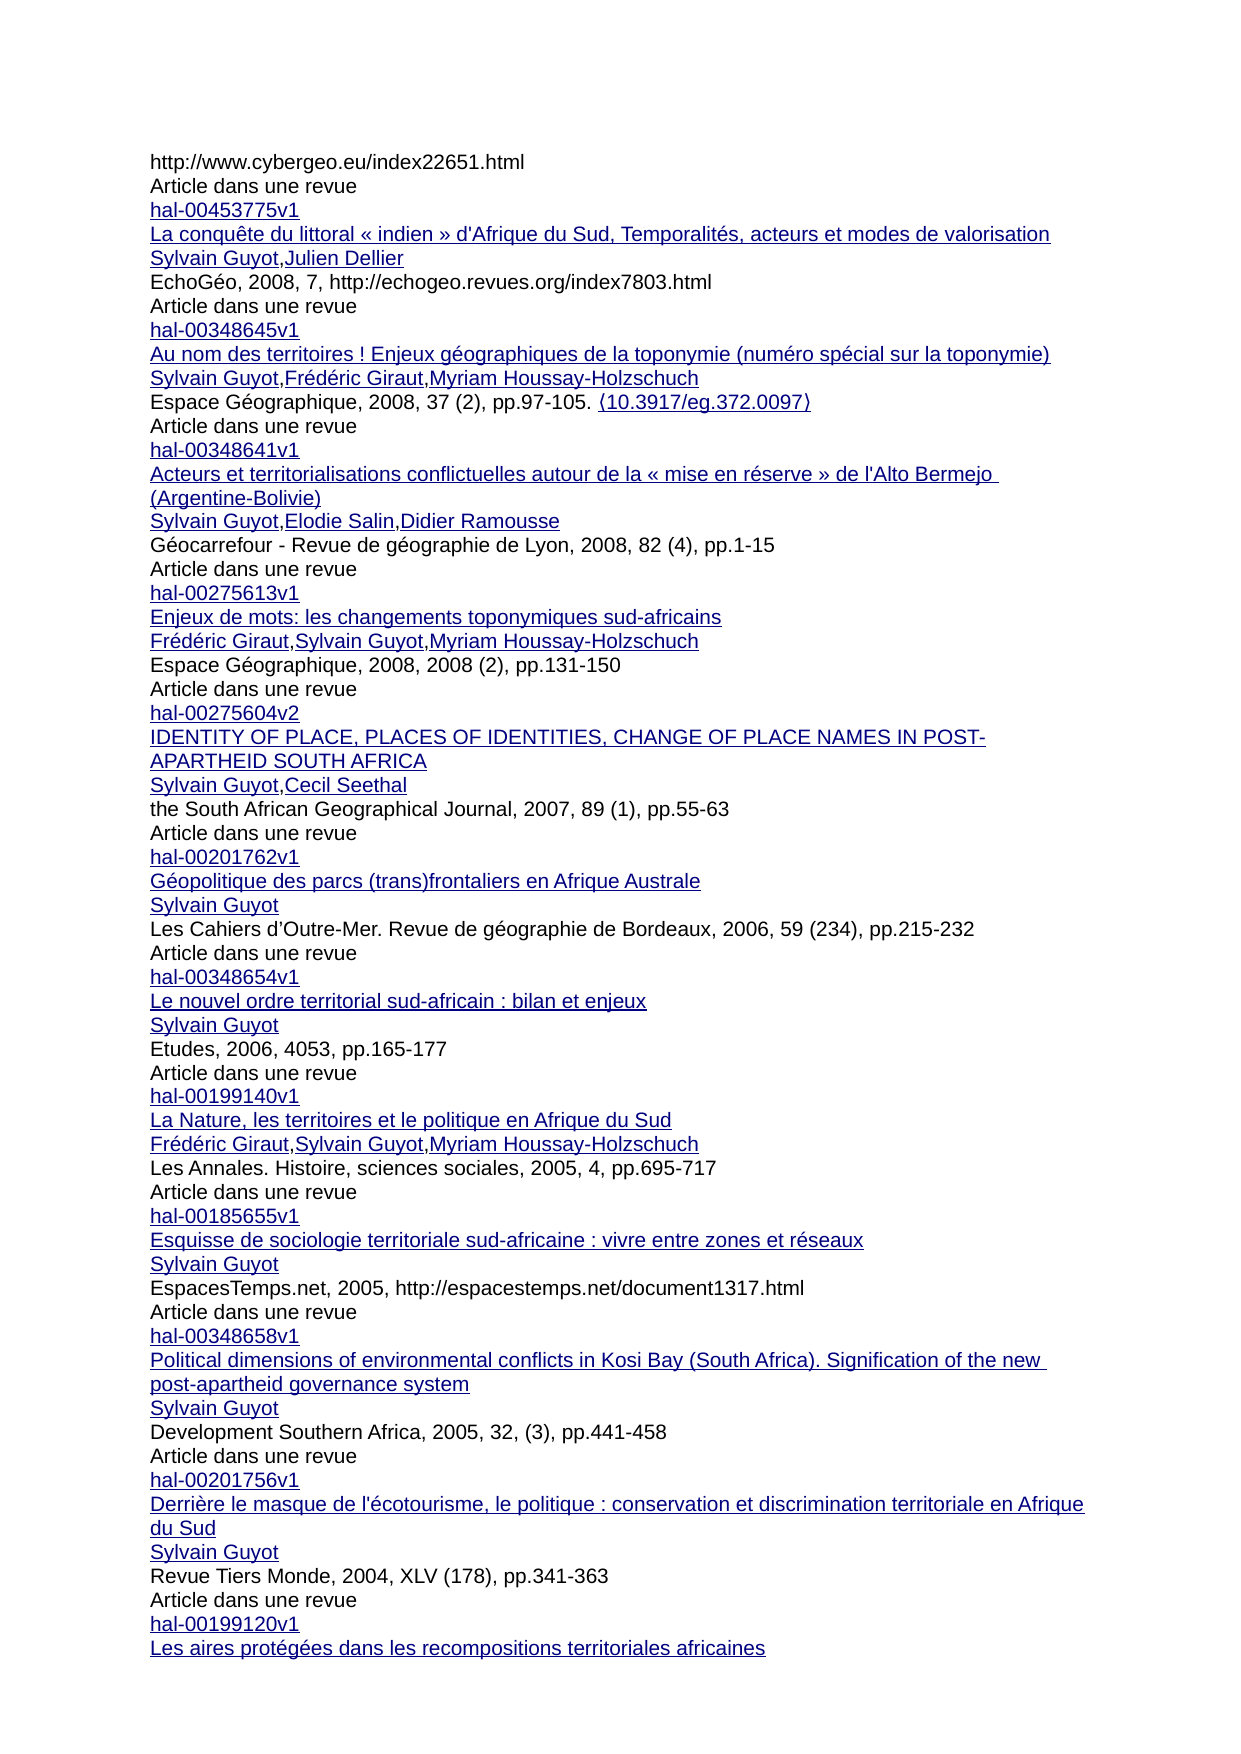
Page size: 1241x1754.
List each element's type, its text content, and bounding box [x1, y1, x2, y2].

table_cell Au nom des territoires ! Enjeux géographiques de la toponymie (numéro spécial sur la toponymie) Sylvain Guyot,Frédéric Giraut,Myriam Houssay-Holzschuch Espace Géographique, 2008, 37 (2), pp.97-105. ⟨10.3917/eg.372.0097⟩ Article dans une revue hal-00348641v1 [150, 342, 1090, 461]
table_cell Géopolitique des parcs (trans)frontaliers en Afrique Australe Sylvain Guyot Les Cahiers d’Outre-Mer. Revue de géographie de Bordeaux, 2006, 59 (234), pp.215-232 Article dans une revue hal-00348654v1 [150, 869, 1090, 988]
table_cell Le nouvel ordre territorial sud‐africain : bilan et enjeux Sylvain Guyot Etudes, 2006, 4053, pp.165-177 Article dans une revue hal-00199140v1 [150, 989, 1090, 1108]
table_cell http://www.cybergeo.eu/index22651.html Article dans une revue hal-00453775v1 [150, 150, 1090, 222]
table_cell Derrière le masque de l'écotourisme, le politique : conservation et discrimination territoriale en Afrique du Sud Sylvain Guyot Revue Tiers Monde, 2004, XLV (178), pp.341-363 Article dans une revue hal-00199120v1 [150, 1492, 1090, 1635]
table_cell Enjeux de mots: les changements toponymiques sud-africains Frédéric Giraut,Sylvain Guyot,Myriam Houssay-Holzschuch Espace Géographique, 2008, 2008 (2), pp.131-150 Article dans une revue hal-00275604v2 [150, 605, 1090, 725]
table_cell Esquisse de sociologie territoriale sud-africaine : vivre entre zones et réseaux Sylvain Guyot EspacesTemps.net, 2005, http://espacestemps.net/document1317.html Article dans une revue hal-00348658v1 [150, 1228, 1090, 1348]
table_cell La Nature, les territoires et le politique en Afrique du Sud Frédéric Giraut,Sylvain Guyot,Myriam Houssay-Holzschuch Les Annales. Histoire, sciences sociales, 2005, 4, pp.695-717 Article dans une revue hal-00185655v1 [150, 1108, 1090, 1228]
table_cell IDENTITY OF PLACE, PLACES OF IDENTITIES, CHANGE OF PLACE NAMES IN POST-APARTHEID SOUTH AFRICA Sylvain Guyot,Cecil Seethal the South African Geographical Journal, 2007, 89 (1), pp.55-63 Article dans une revue hal-00201762v1 [150, 725, 1090, 869]
table_cell Acteurs et territorialisations conflictuelles autour de la « mise en réserve » de l'Alto Bermejo (Argentine-Bolivie) Sylvain Guyot,Elodie Salin,Didier Ramousse Géocarrefour - Revue de géographie de Lyon, 2008, 82 (4), pp.1-15 Article dans une revue hal-00275613v1 [150, 461, 1090, 605]
table_cell La conquête du littoral « indien » d'Afrique du Sud, Temporalités, acteurs et modes de valorisation Sylvain Guyot,Julien Dellier EchoGéo, 2008, 7, http://echogeo.revues.org/index7803.html Article dans une revue hal-00348645v1 [150, 222, 1090, 342]
table_cell Political dimensions of environmental conflicts in Kosi Bay (South Africa). Signification of the new post-apartheid governance system Sylvain Guyot Development Southern Africa, 2005, 32, (3), pp.441-458 Article dans une revue hal-00201756v1 [150, 1348, 1090, 1492]
table_cell Les aires protégées dans les recompositions territoriales africaines [150, 1635, 1090, 1659]
